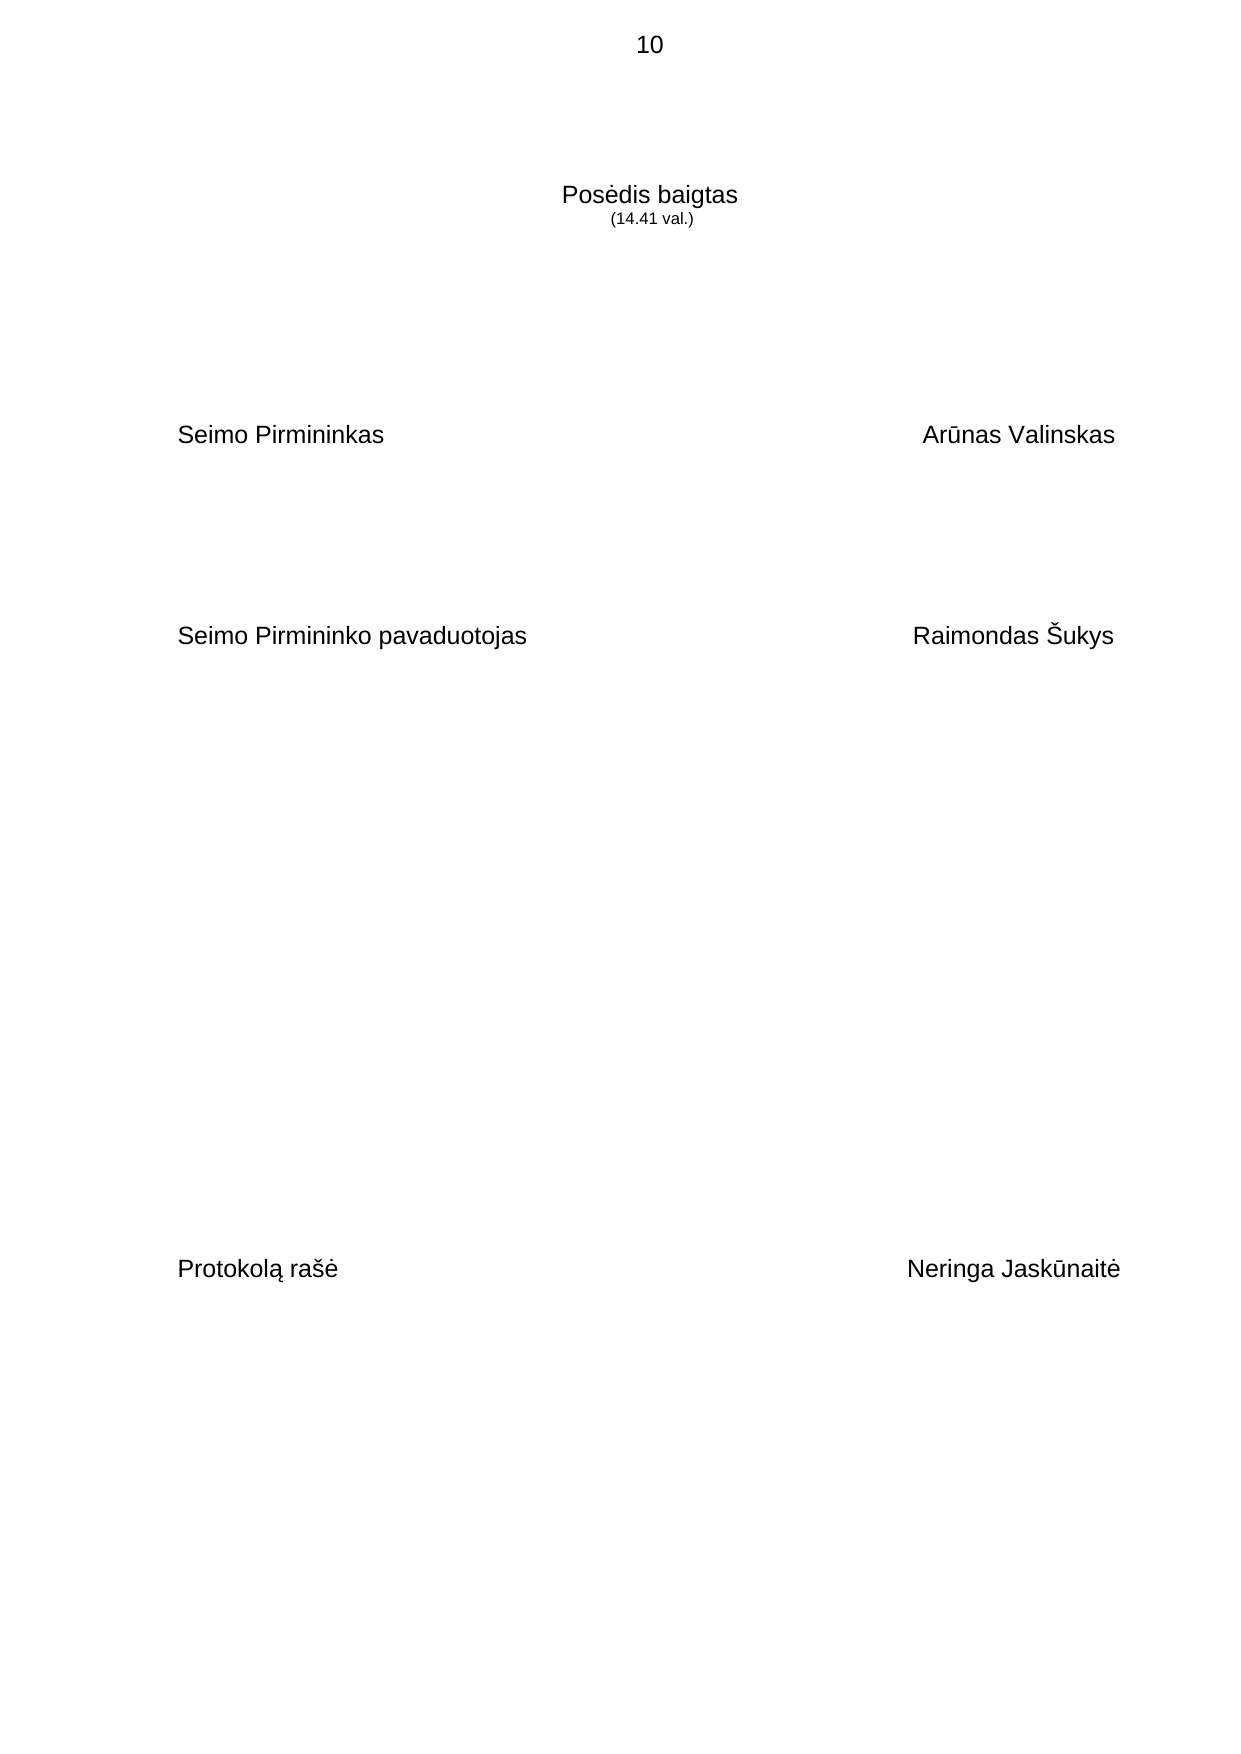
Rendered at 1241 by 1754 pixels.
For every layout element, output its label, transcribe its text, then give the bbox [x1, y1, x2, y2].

text (14.41 val.) [177, 209, 1122, 228]
text Protokolą rašė Neringa Jaskūnaitė [177, 1254, 1122, 1282]
text Seimo Pirmininkas Arūnas Valinskas [177, 420, 1122, 449]
text Posėdis baigtas [177, 180, 1122, 209]
text Seimo Pirmininko pavaduotojas Raimondas Šukys [177, 621, 1122, 650]
